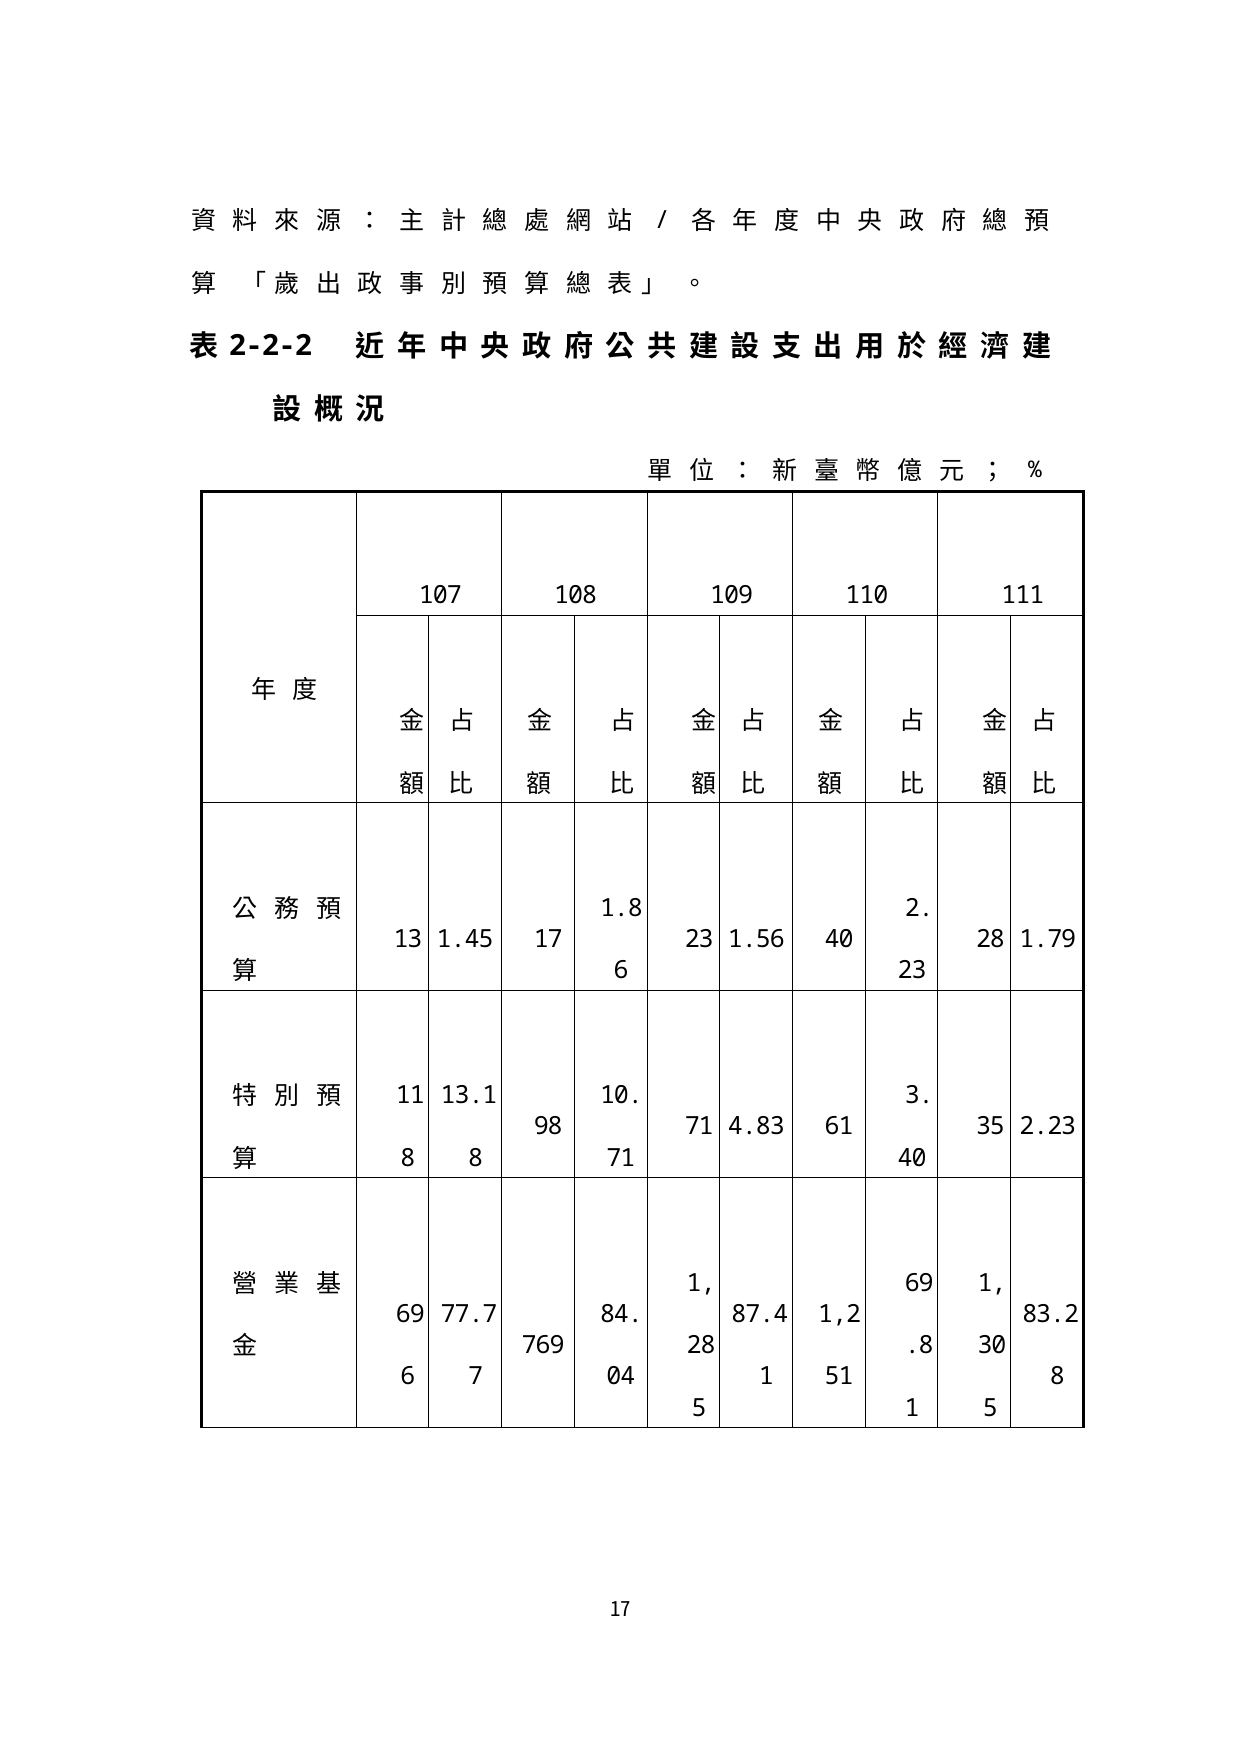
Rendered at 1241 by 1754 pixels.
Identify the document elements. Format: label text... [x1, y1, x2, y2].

table_cell 1,285 [648, 1178, 719, 1427]
table_cell 占比 [866, 616, 937, 802]
text 表2-2-2 近年中央政府公共建設支出用於經濟建設概況 [183, 302, 1058, 427]
table_cell 1.86 [575, 803, 647, 990]
table_cell 696 [357, 1178, 428, 1427]
table_cell 1.56 [720, 803, 792, 990]
table_cell 71 [648, 991, 719, 1177]
table_cell 占比 [429, 616, 501, 802]
table_cell 13 [357, 803, 428, 990]
table_cell 金額 [793, 616, 865, 802]
table_cell 69.81 [866, 1178, 937, 1427]
table_cell 營業基金 [203, 1178, 356, 1427]
table_cell 金額 [648, 616, 719, 802]
table_cell 4.83 [720, 991, 792, 1177]
table_header 111 [938, 493, 1082, 615]
table_cell 40 [793, 803, 865, 990]
table_cell 84.04 [575, 1178, 647, 1427]
table_cell 10.71 [575, 991, 647, 1177]
table_header 年度 [203, 493, 356, 802]
table_cell 金額 [502, 616, 574, 802]
table_cell 23 [648, 803, 719, 990]
table_cell 61 [793, 991, 865, 1177]
table_cell 28 [938, 803, 1010, 990]
table_cell 83.28 [1011, 1178, 1082, 1427]
table_cell 17 [502, 803, 574, 990]
table_cell 769 [502, 1178, 574, 1427]
table_cell 金額 [357, 616, 428, 802]
table_cell 35 [938, 991, 1010, 1177]
table_header 107 [357, 493, 501, 615]
table_cell 1.79 [1011, 803, 1082, 990]
table_cell 特別預算 [203, 991, 356, 1177]
table_header 110 [793, 493, 937, 615]
table_cell 3.40 [866, 991, 937, 1177]
table_cell 公務預算 [203, 803, 356, 990]
table_cell 占比 [1011, 616, 1082, 802]
table_cell 占比 [575, 616, 647, 802]
table_cell 1.45 [429, 803, 501, 990]
table_cell 13.18 [429, 991, 501, 1177]
table_cell 98 [502, 991, 574, 1177]
text 資料來源：主計總處網站/各年度中央政府總預算「歲出政事別預算總表」。 [183, 177, 1058, 302]
table_cell 2.23 [866, 803, 937, 990]
table_cell 1,305 [938, 1178, 1010, 1427]
table_cell 2.23 [1011, 991, 1082, 1177]
table_cell 118 [357, 991, 428, 1177]
table_cell 87.41 [720, 1178, 792, 1427]
table_cell 金額 [938, 616, 1010, 802]
text 單位：新臺幣億元；% [183, 427, 1058, 490]
table_cell 1,251 [793, 1178, 865, 1427]
table_cell 占比 [720, 616, 792, 802]
table_header 109 [648, 493, 792, 615]
table_cell 77.77 [429, 1178, 501, 1427]
table_header 108 [502, 493, 647, 615]
